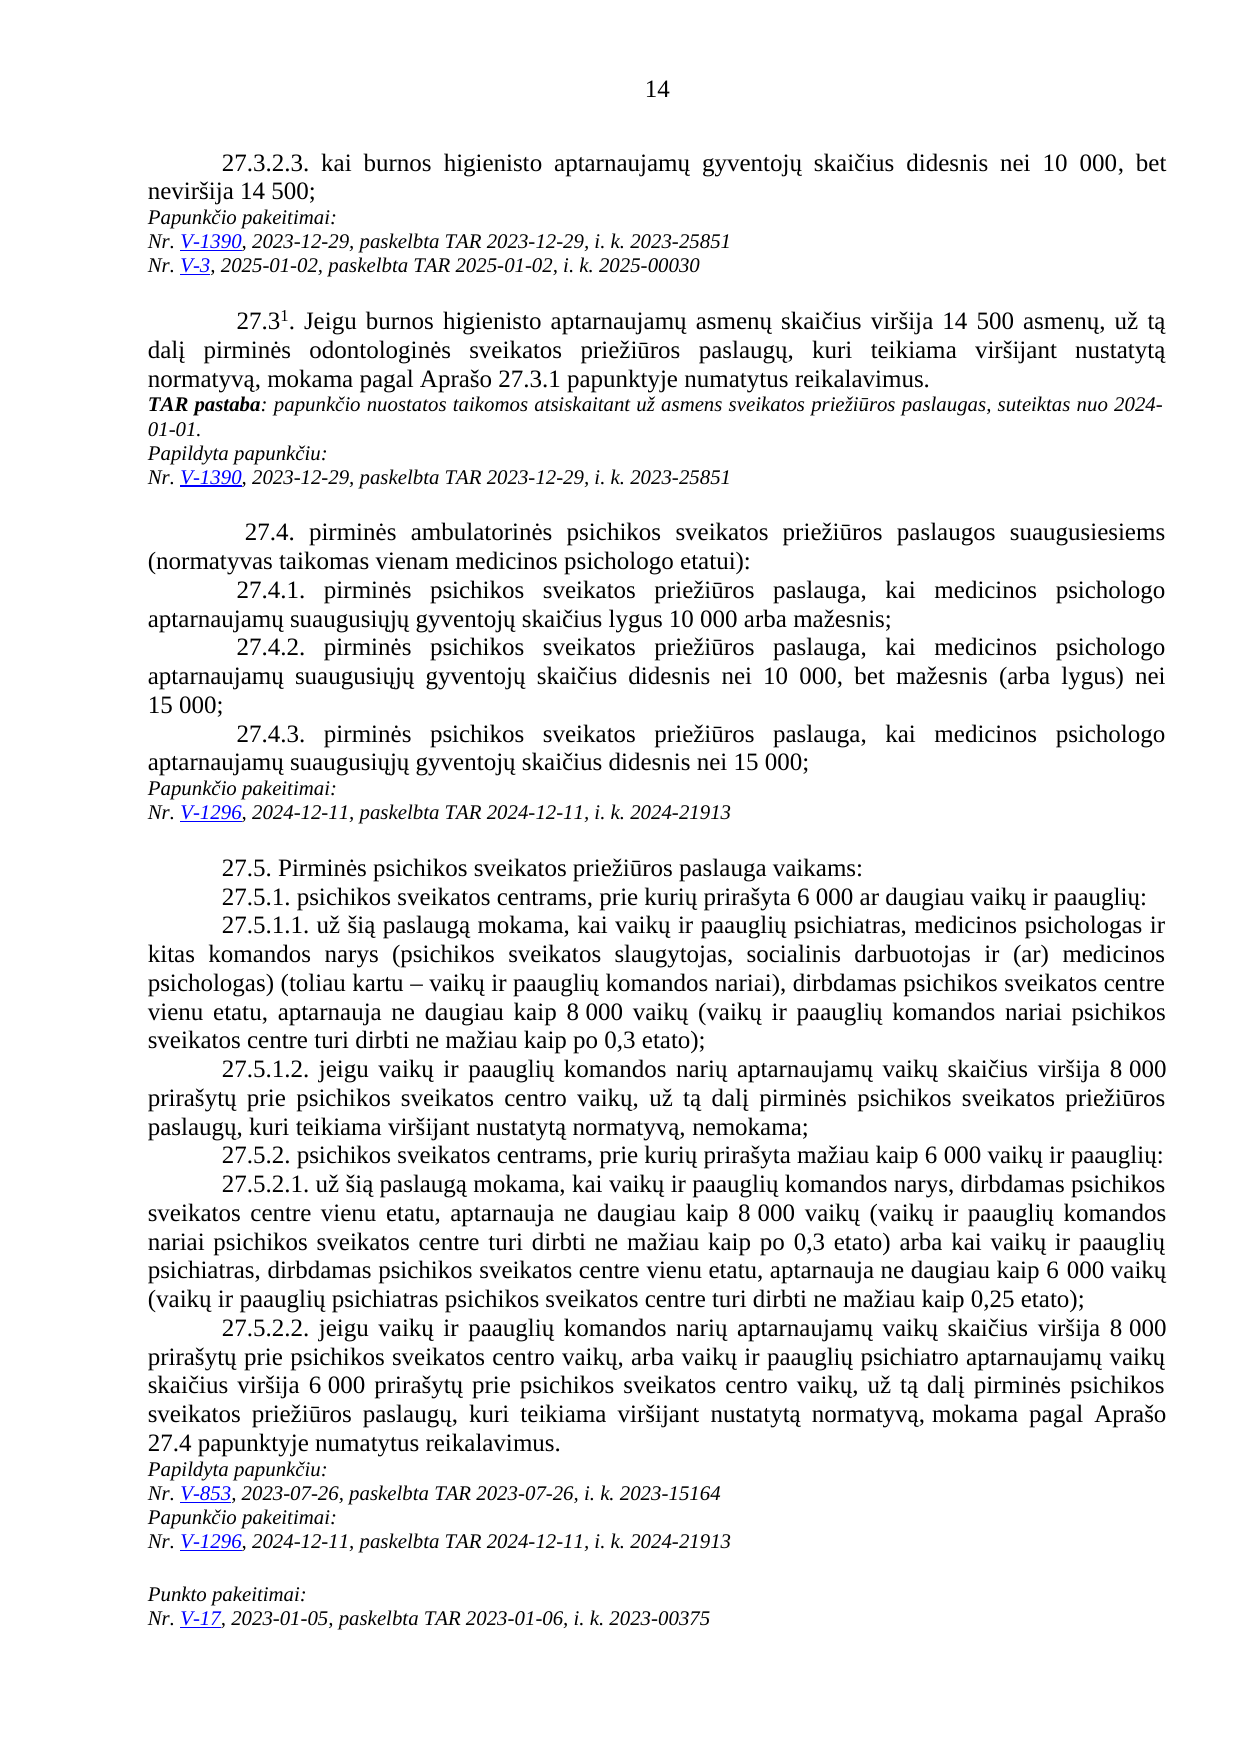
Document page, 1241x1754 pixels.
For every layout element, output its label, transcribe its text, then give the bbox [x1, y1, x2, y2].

text Papunkčio pakeitimai: [148, 1505, 1166, 1529]
text 27.5.1.1. už šią paslaugą mokama, kai vaikų ir paauglių psichiatras, medicinos psichologas ir kitas komandos narys (psichikos sveikatos slaugytojas, socialinis darbuotojas ir (ar) medicinos psichologas) (toliau kartu – vaikų ir paauglių komandos nariai), dirbdamas psichikos sveikatos centre vienu etatu, aptarnauja ne daugiau kaip 8 000 vaikų (vaikų ir paauglių komandos nariai psichikos sveikatos centre turi dirbti ne mažiau kaip po 0,3 etato); [148, 911, 1166, 1054]
text Papildyta papunkčiu: [148, 441, 1166, 464]
text 27.5. Pirminės psichikos sveikatos priežiūros paslauga vaikams: [148, 853, 1166, 882]
text Nr. V-3, 2025-01-02, paskelbta TAR 2025-01-02, i. k. 2025-00030 [148, 253, 1166, 277]
text Nr. V-1296, 2024-12-11, paskelbta TAR 2024-12-11, i. k. 2024-21913 [148, 1529, 1166, 1553]
text Nr. V-17, 2023-01-05, paskelbta TAR 2023-01-06, i. k. 2023-00375 [148, 1606, 1166, 1630]
text TAR pastaba: papunkčio nuostatos taikomos atsiskaitant už asmens sveikatos priežiūros paslaugas, suteiktas nuo 2024-01-01. [148, 392, 1166, 441]
text 27.4.2. pirminės psichikos sveikatos priežiūros paslauga, kai medicinos psichologo aptarnaujamų suaugusiųjų gyventojų skaičius didesnis nei 10 000, bet mažesnis (arba lygus) nei 15 000; [148, 632, 1166, 719]
text 27.4.3. pirminės psichikos sveikatos priežiūros paslauga, kai medicinos psichologo aptarnaujamų suaugusiųjų gyventojų skaičius didesnis nei 15 000; [148, 719, 1166, 776]
text 27.31. Jeigu burnos higienisto aptarnaujamų asmenų skaičius viršija 14 500 asmenų, už tą dalį pirminės odontologinės sveikatos priežiūros paslaugų, kuri teikiama viršijant nustatytą normatyvą, mokama pagal Aprašo 27.3.1 papunktyje numatytus reikalavimus. [148, 306, 1166, 392]
text Nr. V-1296, 2024-12-11, paskelbta TAR 2024-12-11, i. k. 2024-21913 [148, 800, 1166, 824]
text 27.5.2. psichikos sveikatos centrams, prie kurių prirašyta mažiau kaip 6 000 vaikų ir paauglių: [148, 1141, 1166, 1169]
text 27.5.1.2. jeigu vaikų ir paauglių komandos narių aptarnaujamų vaikų skaičius viršija 8 000 prirašytų prie psichikos sveikatos centro vaikų, už tą dalį pirminės psichikos sveikatos priežiūros paslaugų, kuri teikiama viršijant nustatytą normatyvą, nemokama; [148, 1054, 1166, 1141]
text Nr. V-1390, 2023-12-29, paskelbta TAR 2023-12-29, i. k. 2023-25851 [148, 229, 1166, 253]
text 27.4. pirminės ambulatorinės psichikos sveikatos priežiūros paslaugos suaugusiesiems (normatyvas taikomas vienam medicinos psichologo etatui): [148, 517, 1166, 575]
text 27.4.1. pirminės psichikos sveikatos priežiūros paslauga, kai medicinos psichologo aptarnaujamų suaugusiųjų gyventojų skaičius lygus 10 000 arba mažesnis; [148, 575, 1166, 632]
text Nr. V-853, 2023-07-26, paskelbta TAR 2023-07-26, i. k. 2023-15164 [148, 1481, 1166, 1505]
text Punkto pakeitimai: [148, 1582, 1166, 1606]
text 27.5.2.1. už šią paslaugą mokama, kai vaikų ir paauglių komandos narys, dirbdamas psichikos sveikatos centre vienu etatu, aptarnauja ne daugiau kaip 8 000 vaikų (vaikų ir paauglių komandos nariai psichikos sveikatos centre turi dirbti ne mažiau kaip po 0,3 etato) arba kai vaikų ir paauglių psichiatras, dirbdamas psichikos sveikatos centre vienu etatu, aptarnauja ne daugiau kaip 6 000 vaikų (vaikų ir paauglių psichiatras psichikos sveikatos centre turi dirbti ne mažiau kaip 0,25 etato); [148, 1169, 1166, 1313]
text 27.3.2.3. kai burnos higienisto aptarnaujamų gyventojų skaičius didesnis nei 10 000, bet neviršija 14 500; [148, 148, 1166, 205]
text Papildyta papunkčiu: [148, 1457, 1166, 1481]
text Papunkčio pakeitimai: [148, 776, 1166, 800]
text Papunkčio pakeitimai: [148, 205, 1166, 229]
text Nr. V-1390, 2023-12-29, paskelbta TAR 2023-12-29, i. k. 2023-25851 [148, 464, 1166, 489]
text 27.5.1. psichikos sveikatos centrams, prie kurių prirašyta 6 000 ar daugiau vaikų ir paauglių: [148, 882, 1166, 911]
text 27.5.2.2. jeigu vaikų ir paauglių komandos narių aptarnaujamų vaikų skaičius viršija 8 000 prirašytų prie psichikos sveikatos centro vaikų, arba vaikų ir paauglių psichiatro aptarnaujamų vaikų skaičius viršija 6 000 prirašytų prie psichikos sveikatos centro vaikų, už tą dalį pirminės psichikos sveikatos priežiūros paslaugų, kuri teikiama viršijant nustatytą normatyvą, mokama pagal Aprašo 27.4 papunktyje numatytus reikalavimus. [148, 1313, 1166, 1457]
